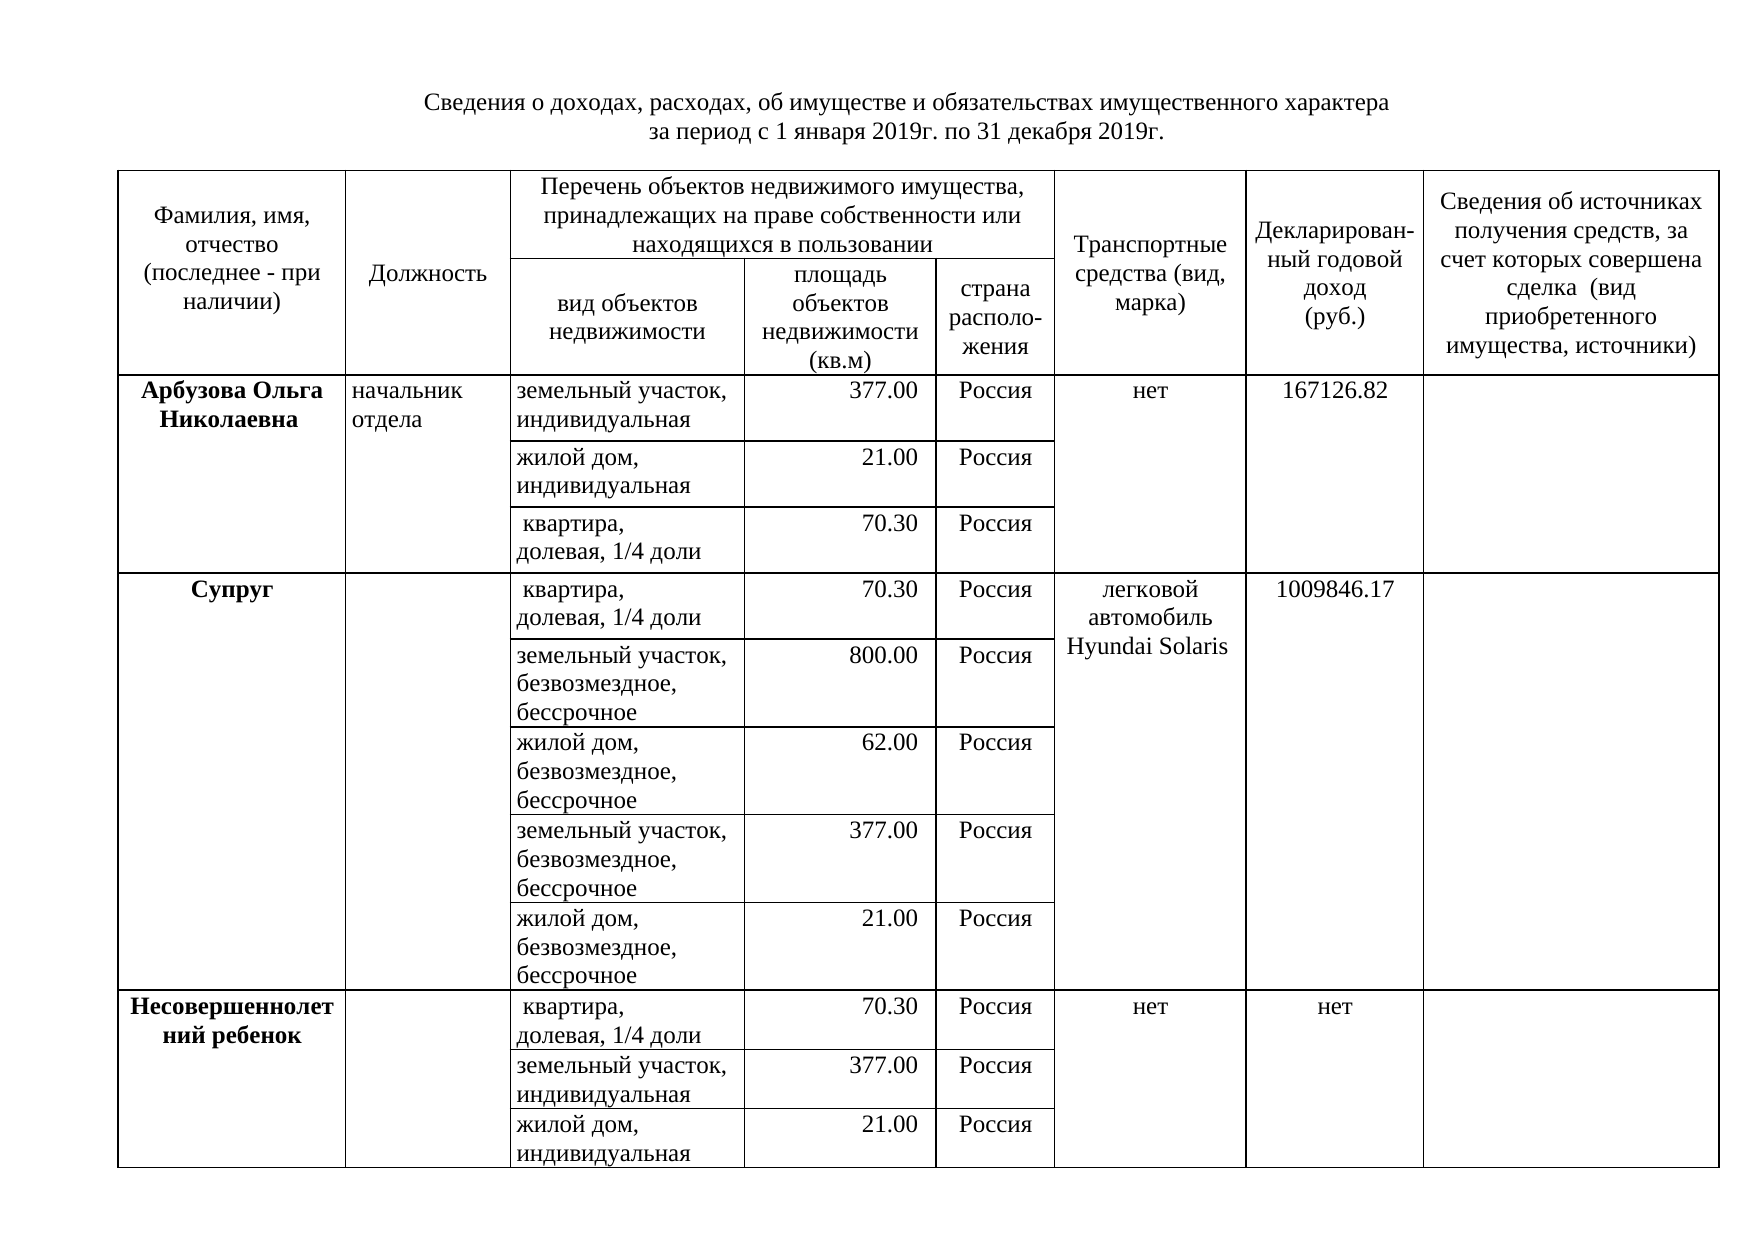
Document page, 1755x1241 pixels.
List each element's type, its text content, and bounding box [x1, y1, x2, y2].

table_cell нет [1055, 376, 1245, 572]
table_cell жилой дом, безвозмездное, бессрочное [511, 903, 744, 989]
table_cell нет [1055, 991, 1245, 1167]
table_cell Россия [937, 903, 1054, 989]
table_cell квартира, долевая, 1/4 доли [511, 574, 744, 638]
table_cell Несовершеннолетний ребенок [119, 991, 345, 1167]
table_cell 377.00 [745, 815, 935, 902]
table_cell земельный участок, безвозмездное, бессрочное [511, 815, 744, 902]
table_cell Супруг [119, 574, 345, 989]
table_header Декларирован-ный годовой доход (руб.) [1247, 171, 1423, 374]
table_header Сведения об источниках получения средств, за счет которых совершена сделка (вид приобретенного имущества, источники) [1424, 171, 1718, 374]
table_cell 70.30 [745, 991, 935, 1048]
table_cell жилой дом, индивидуальная [511, 442, 744, 506]
table_cell 70.30 [745, 574, 935, 638]
table_cell 377.00 [745, 376, 935, 440]
table_cell земельный участок, индивидуальная [511, 1050, 744, 1107]
table_header Должность [346, 171, 510, 374]
table_cell земельный участок, безвозмездное, бессрочное [511, 640, 744, 726]
table_cell Арбузова Ольга Николаевна [119, 376, 345, 572]
table_cell квартира, долевая, 1/4 доли [511, 508, 744, 572]
table_cell 377.00 [745, 1050, 935, 1107]
table_header Перечень объектов недвижимого имущества, принадлежащих на праве собственности или находящихся в пользовании [511, 171, 1054, 257]
table_cell 62.00 [745, 728, 935, 814]
table_cell 21.00 [745, 903, 935, 989]
table_cell Россия [937, 442, 1054, 506]
table_cell [1424, 991, 1718, 1167]
table_cell 167126.82 [1247, 376, 1423, 572]
table_cell Россия [937, 815, 1054, 902]
table_cell страна располо- жения [937, 259, 1054, 374]
table_cell Россия [937, 1109, 1054, 1167]
table_cell [1424, 376, 1718, 572]
table_cell легковой автомобиль Hyundai Solaris [1055, 574, 1245, 989]
table_header Фамилия, имя, отчество (последнее - при наличии) [119, 171, 345, 374]
table_cell площадь объектов недвижимости (кв.м) [745, 259, 935, 374]
table_cell Россия [937, 508, 1054, 572]
table_cell Россия [937, 1050, 1054, 1107]
table_cell нет [1247, 991, 1423, 1167]
table_cell [1424, 574, 1718, 989]
table_cell Россия [937, 376, 1054, 440]
table_cell жилой дом, индивидуальная [511, 1109, 744, 1167]
text за период с 1 января 2019г. по 31 декабря 2019г. [118, 116, 1695, 144]
table_cell начальник отдела [346, 376, 510, 572]
table_cell земельный участок, индивидуальная [511, 376, 744, 440]
table_cell Россия [937, 991, 1054, 1048]
table_cell 21.00 [745, 1109, 935, 1167]
table_cell 21.00 [745, 442, 935, 506]
table_cell Россия [937, 574, 1054, 638]
table_cell [346, 991, 510, 1167]
text Сведения о доходах, расходах, об имуществе и обязательствах имущественного характера [118, 87, 1695, 116]
table_header Транспортные средства (вид, марка) [1055, 171, 1245, 374]
table_cell Россия [937, 640, 1054, 726]
table_cell [346, 574, 510, 989]
table_cell жилой дом, безвозмездное, бессрочное [511, 728, 744, 814]
table_cell 800.00 [745, 640, 935, 726]
table_cell Россия [937, 728, 1054, 814]
table_cell 1009846.17 [1247, 574, 1423, 989]
table_cell квартира, долевая, 1/4 доли [511, 991, 744, 1048]
table_cell 70.30 [745, 508, 935, 572]
table_cell вид объектов недвижимости [511, 259, 744, 374]
